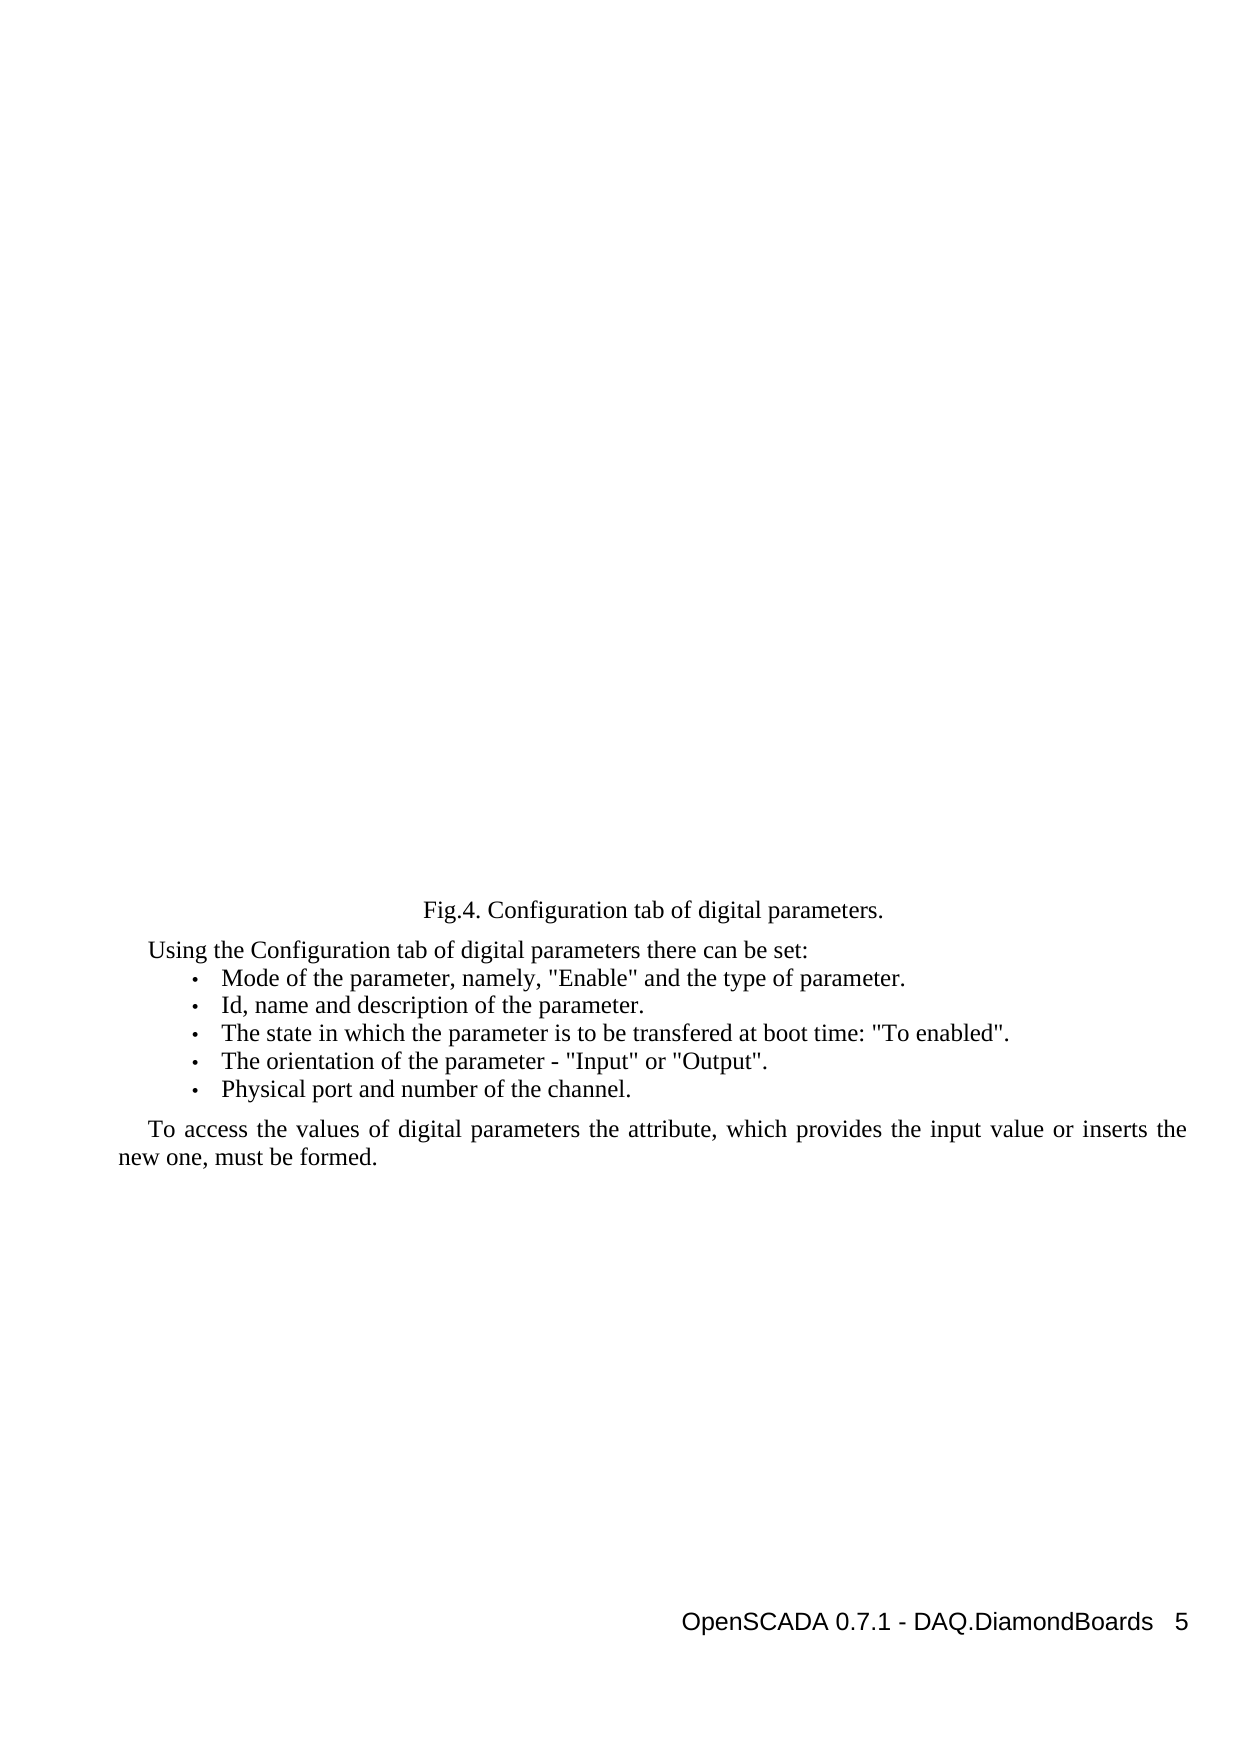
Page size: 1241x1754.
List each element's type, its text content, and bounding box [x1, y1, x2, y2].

text Fig.4. Configuration tab of digital parameters. [118, 75, 1188, 924]
list Mode of the parameter, namely, "Enable" and the type of parameter. [162, 964, 1188, 992]
text Using the Configuration tab of digital parameters there can be set: [118, 936, 1188, 964]
list Physical port and number of the channel. [162, 1075, 1188, 1102]
list Id, name and description of the parameter. [162, 992, 1188, 1019]
list The orientation of the parameter - "Input" or "Output". [162, 1047, 1188, 1075]
text To access the values of digital parameters the attribute, which provides the input value or inserts the new one, must be formed. [118, 1115, 1188, 1170]
list The state in which the parameter is to be transfered at boot time: "To enabled". [162, 1019, 1188, 1047]
